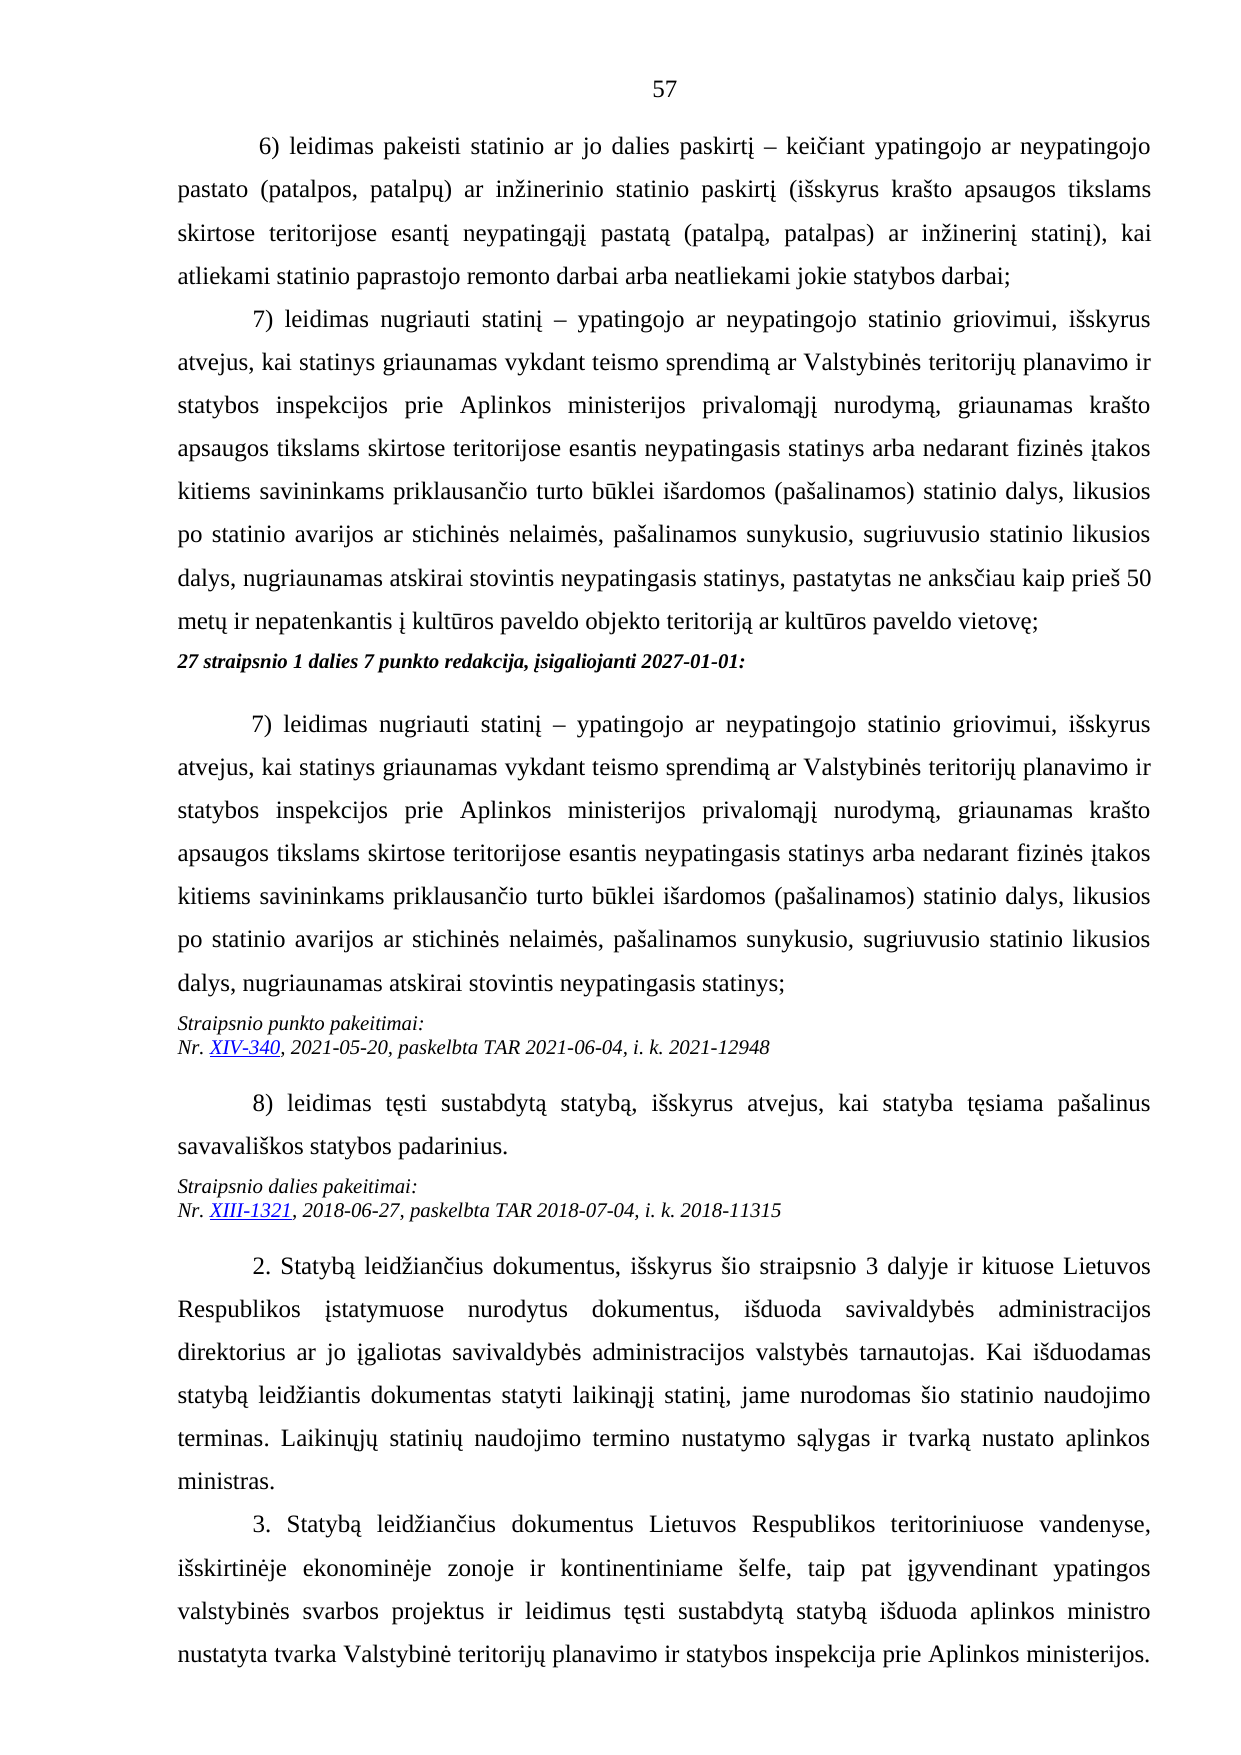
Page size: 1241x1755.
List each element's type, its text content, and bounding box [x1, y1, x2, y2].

text 3. Statybą leidžiančius dokumentus Lietuvos Respublikos teritoriniuose vandenyse, išskirtinėje ekonominėje zonoje ir kontinentiniame šelfe, taip pat įgyvendinant ypatingos valstybinės svarbos projektus ir leidimus tęsti sustabdytą statybą išduoda aplinkos ministro nustatyta tvarka Valstybinė teritorijų planavimo ir statybos inspekcija prie Aplinkos ministerijos. [177, 1509, 1152, 1668]
text Straipsnio dalies pakeitimai: [177, 1174, 1152, 1198]
text 7) leidimas nugriauti statinį – ypatingojo ar neypatingojo statinio griovimui, išskyrus atvejus, kai statinys griaunamas vykdant teismo sprendimą ar Valstybinės teritorijų planavimo ir statybos inspekcijos prie Aplinkos ministerijos privalomąjį nurodymą, griaunamas krašto apsaugos tikslams skirtose teritorijose esantis neypatingasis statinys arba nedarant fizinės įtakos kitiems savininkams priklausančio turto būklei išardomos (pašalinamos) statinio dalys, likusios po statinio avarijos ar stichinės nelaimės, pašalinamos sunykusio, sugriuvusio statinio likusios dalys, nugriaunamas atskirai stovintis neypatingasis statinys, pastatytas ne anksčiau kaip prieš 50 metų ir nepatenkantis į kultūros paveldo objekto teritoriją ar kultūros paveldo vietovę; [177, 304, 1152, 634]
text 2. Statybą leidžiančius dokumentus, išskyrus šio straipsnio 3 dalyje ir kituose Lietuvos Respublikos įstatymuose nurodytus dokumentus, išduoda savivaldybės administracijos direktorius ar jo įgaliotas savivaldybės administracijos valstybės tarnautojas. Kai išduodamas statybą leidžiantis dokumentas statyti laikinąjį statinį, jame nurodomas šio statinio naudojimo terminas. Laikinųjų statinių naudojimo termino nustatymo sąlygas ir tvarką nustato aplinkos ministras. [177, 1251, 1152, 1495]
text Nr. XIII-1321, 2018-06-27, paskelbta TAR 2018-07-04, i. k. 2018-11315 [177, 1198, 1152, 1222]
text 7) leidimas nugriauti statinį – ypatingojo ar neypatingojo statinio griovimui, išskyrus atvejus, kai statinys griaunamas vykdant teismo sprendimą ar Valstybinės teritorijų planavimo ir statybos inspekcijos prie Aplinkos ministerijos privalomąjį nurodymą, griaunamas krašto apsaugos tikslams skirtose teritorijose esantis neypatingasis statinys arba nedarant fizinės įtakos kitiems savininkams priklausančio turto būklei išardomos (pašalinamos) statinio dalys, likusios po statinio avarijos ar stichinės nelaimės, pašalinamos sunykusio, sugriuvusio statinio likusios dalys, nugriaunamas atskirai stovintis neypatingasis statinys; [177, 709, 1152, 996]
text 6) leidimas pakeisti statinio ar jo dalies paskirtį – keičiant ypatingojo ar neypatingojo pastato (patalpos, patalpų) ar inžinerinio statinio paskirtį (išskyrus krašto apsaugos tikslams skirtose teritorijose esantį neypatingąjį pastatą (patalpą, patalpas) ar inžinerinį statinį), kai atliekami statinio paprastojo remonto darbai arba neatliekami jokie statybos darbai; [177, 131, 1152, 289]
text Nr. XIV-340, 2021-05-20, paskelbta TAR 2021-06-04, i. k. 2021-12948 [177, 1035, 1152, 1059]
text Straipsnio punkto pakeitimai: [177, 1011, 1152, 1035]
text 27 straipsnio 1 dalies 7 punkto redakcija, įsigaliojanti 2027-01-01: [177, 649, 1152, 673]
text 8) leidimas tęsti sustabdytą statybą, išskyrus atvejus, kai statyba tęsiama pašalinus savavališkos statybos padarinius. [177, 1088, 1152, 1159]
